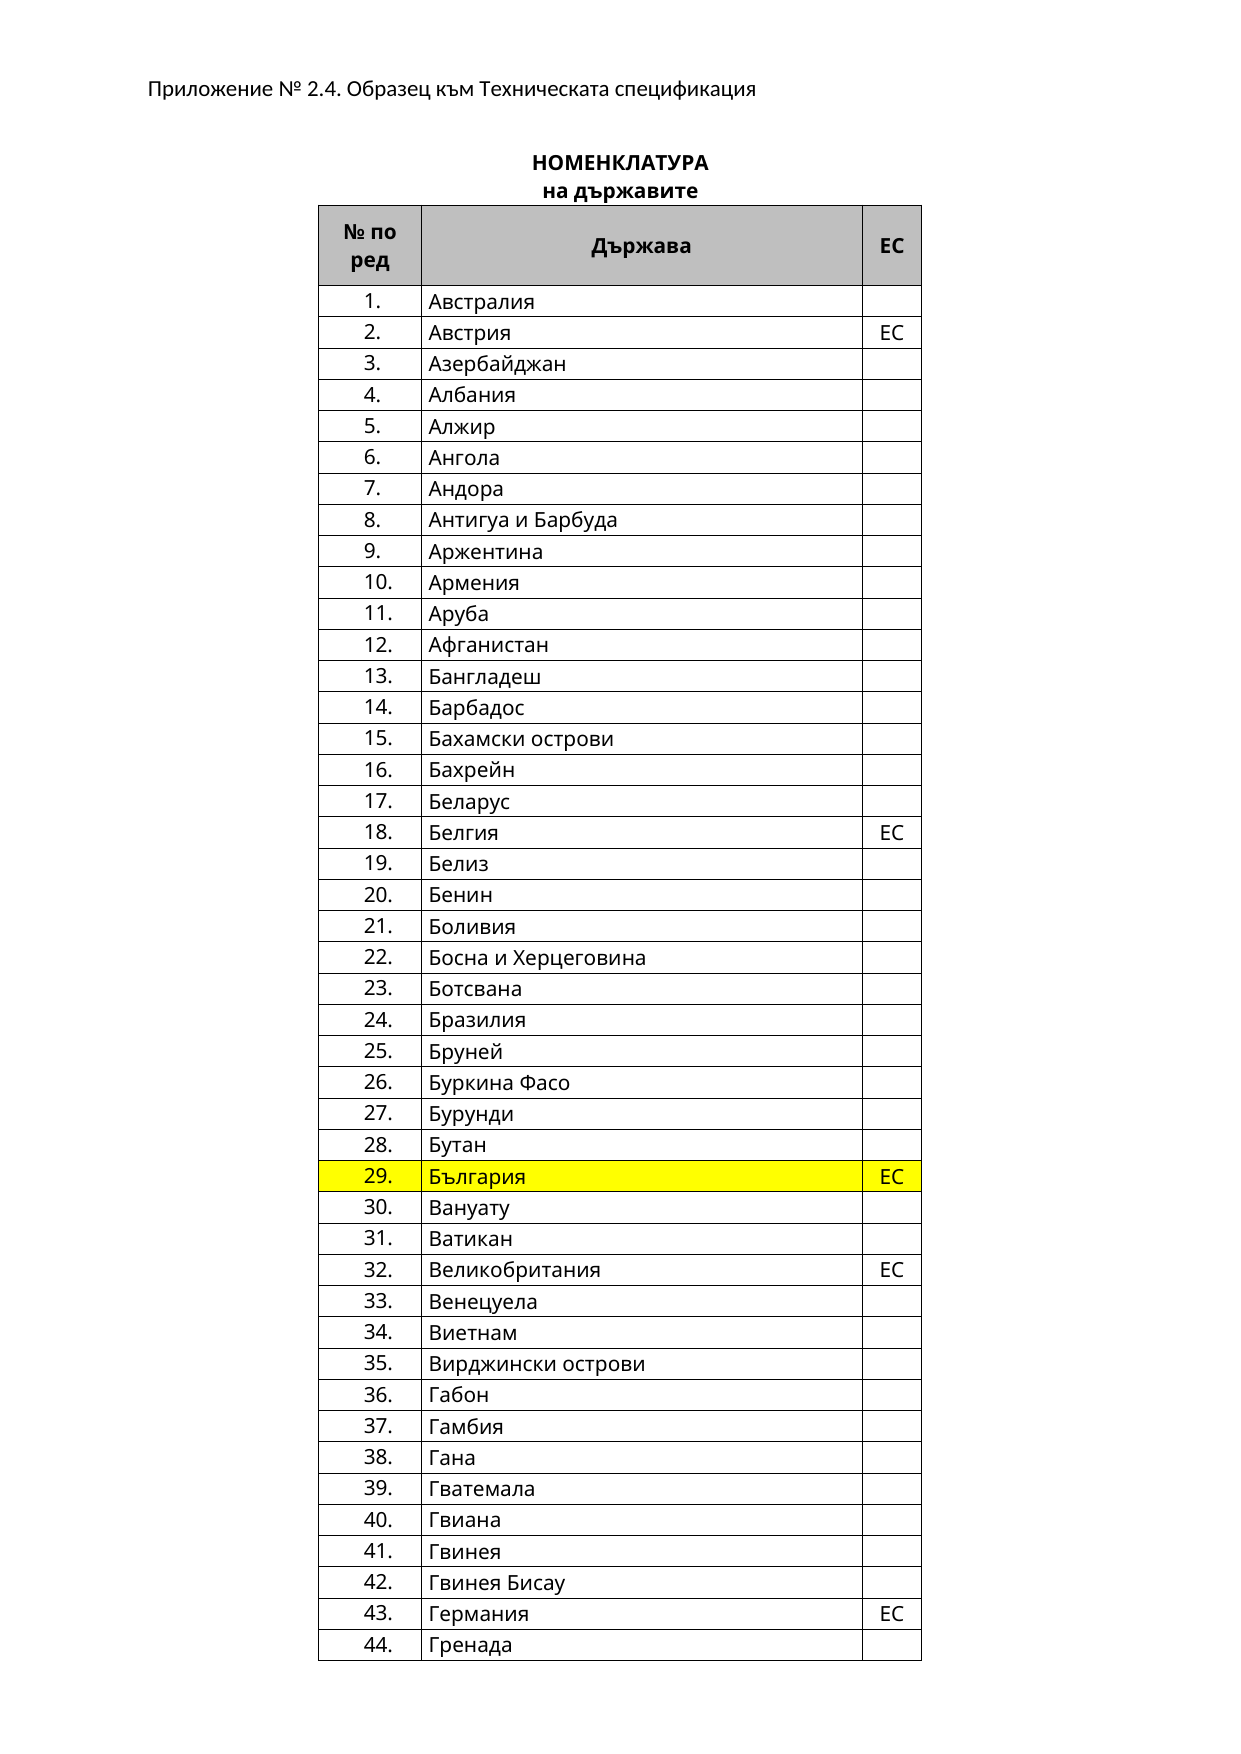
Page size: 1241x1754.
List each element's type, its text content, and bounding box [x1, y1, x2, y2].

table_header № по ред [319, 206, 421, 285]
table_cell Гвинея [422, 1536, 862, 1566]
table_cell [319, 1099, 421, 1129]
table_cell Гамбия [422, 1411, 862, 1441]
table_cell [863, 1192, 921, 1222]
table_cell Афганистан [422, 630, 862, 660]
table_cell [319, 1411, 421, 1441]
table_cell [863, 1317, 921, 1347]
table_cell [319, 1349, 421, 1379]
table_cell Бангладеш [422, 661, 862, 691]
table_cell [319, 1005, 421, 1035]
table_cell [319, 1599, 421, 1629]
table_cell [319, 1630, 421, 1660]
table_cell [863, 380, 921, 410]
table_cell [319, 1317, 421, 1347]
table_cell Австрия [422, 317, 862, 347]
table_cell [863, 1442, 921, 1472]
table_cell Аруба [422, 599, 862, 629]
table_cell [319, 661, 421, 691]
table_cell [319, 755, 421, 785]
table_cell Гватемала [422, 1474, 862, 1504]
table_cell [319, 442, 421, 472]
table_cell Австралия [422, 286, 862, 316]
table_cell ЕС [863, 317, 921, 347]
table_cell [319, 692, 421, 722]
table_cell [863, 1005, 921, 1035]
table_cell [319, 630, 421, 660]
table_cell [319, 1536, 421, 1566]
table_cell [319, 349, 421, 379]
table_cell [863, 630, 921, 660]
table_cell [863, 599, 921, 629]
table_cell Аржентина [422, 536, 862, 566]
table_cell Гана [422, 1442, 862, 1472]
table_cell [863, 1286, 921, 1316]
table_cell [863, 442, 921, 472]
table_cell Беларус [422, 786, 862, 816]
table_cell [319, 724, 421, 754]
table_cell [863, 349, 921, 379]
table_header ЕС [863, 206, 921, 285]
table_cell Албания [422, 380, 862, 410]
table_cell [863, 1349, 921, 1379]
text НОМЕНКЛАТУРА [148, 148, 1093, 176]
table_cell [863, 536, 921, 566]
table_cell [863, 724, 921, 754]
table_cell Бурунди [422, 1099, 862, 1129]
table_cell [319, 380, 421, 410]
table_header Държава [422, 206, 862, 285]
table_cell Бутан [422, 1130, 862, 1160]
table_cell [319, 911, 421, 941]
table_cell [863, 1536, 921, 1566]
table_cell [863, 1411, 921, 1441]
table_cell Великобритания [422, 1255, 862, 1285]
table_cell [863, 1474, 921, 1504]
table_cell [863, 661, 921, 691]
table_cell [319, 317, 421, 347]
table_cell Азербайджан [422, 349, 862, 379]
table_cell [863, 911, 921, 941]
table_cell Гренада [422, 1630, 862, 1660]
table_cell България [422, 1161, 862, 1191]
table_cell Антигуа и Барбуда [422, 505, 862, 535]
table_cell Барбадос [422, 692, 862, 722]
table_cell [863, 1380, 921, 1410]
table_cell [319, 599, 421, 629]
table_cell Армения [422, 567, 862, 597]
table_cell [863, 411, 921, 441]
table_cell [319, 1567, 421, 1597]
table_cell [319, 1286, 421, 1316]
table_cell Вирджински острови [422, 1349, 862, 1379]
table_cell [319, 505, 421, 535]
table_cell Гвиана [422, 1505, 862, 1535]
table_cell [319, 1067, 421, 1097]
table_cell [863, 505, 921, 535]
table_cell [319, 1380, 421, 1410]
table_cell Бенин [422, 880, 862, 910]
table_cell [863, 849, 921, 879]
text на държавите [148, 176, 1093, 204]
table_cell [319, 286, 421, 316]
table_cell [319, 974, 421, 1004]
table_cell [863, 1099, 921, 1129]
table_cell [319, 880, 421, 910]
table_cell [319, 1505, 421, 1535]
table_cell [319, 1224, 421, 1254]
table_cell Белгия [422, 817, 862, 847]
table_cell [863, 1630, 921, 1660]
table_cell [319, 411, 421, 441]
table_cell [863, 942, 921, 972]
table_cell Ватикан [422, 1224, 862, 1254]
table_cell Буркина Фасо [422, 1067, 862, 1097]
table_cell Ангола [422, 442, 862, 472]
table_cell Бразилия [422, 1005, 862, 1035]
table_cell [863, 286, 921, 316]
table_cell ЕС [863, 1599, 921, 1629]
table_cell [319, 942, 421, 972]
table_cell Габон [422, 1380, 862, 1410]
table_cell [863, 1067, 921, 1097]
table_cell Алжир [422, 411, 862, 441]
table_cell [863, 567, 921, 597]
table_cell ЕС [863, 817, 921, 847]
table_cell [319, 817, 421, 847]
table_cell [863, 786, 921, 816]
table_cell [863, 1505, 921, 1535]
table_cell Босна и Херцеговина [422, 942, 862, 972]
table_cell [319, 1161, 421, 1191]
table_cell [319, 1442, 421, 1472]
table_cell Бруней [422, 1036, 862, 1066]
table_cell [319, 474, 421, 504]
table_cell [863, 692, 921, 722]
table_cell [863, 1036, 921, 1066]
table_cell Германия [422, 1599, 862, 1629]
table_cell Боливия [422, 911, 862, 941]
table_cell [863, 755, 921, 785]
table_cell Андора [422, 474, 862, 504]
table_cell [319, 786, 421, 816]
table_cell [863, 1130, 921, 1160]
table_cell [863, 974, 921, 1004]
table_cell Белиз [422, 849, 862, 879]
table_cell [319, 1474, 421, 1504]
table_cell [863, 474, 921, 504]
table_cell Вануату [422, 1192, 862, 1222]
table_cell [319, 1130, 421, 1160]
table_cell [863, 1567, 921, 1597]
table_cell [319, 567, 421, 597]
table_cell ЕС [863, 1161, 921, 1191]
table_cell Ботсвана [422, 974, 862, 1004]
table_cell [319, 1192, 421, 1222]
table_cell ЕС [863, 1255, 921, 1285]
table_cell [863, 1224, 921, 1254]
table_cell [319, 1255, 421, 1285]
table_cell Бахрейн [422, 755, 862, 785]
table_cell Бахамски острови [422, 724, 862, 754]
table_cell [319, 1036, 421, 1066]
table_cell [319, 536, 421, 566]
table_cell Гвинея Бисау [422, 1567, 862, 1597]
table_cell Венецуела [422, 1286, 862, 1316]
table_cell Виетнам [422, 1317, 862, 1347]
table_cell [863, 880, 921, 910]
table_cell [319, 849, 421, 879]
